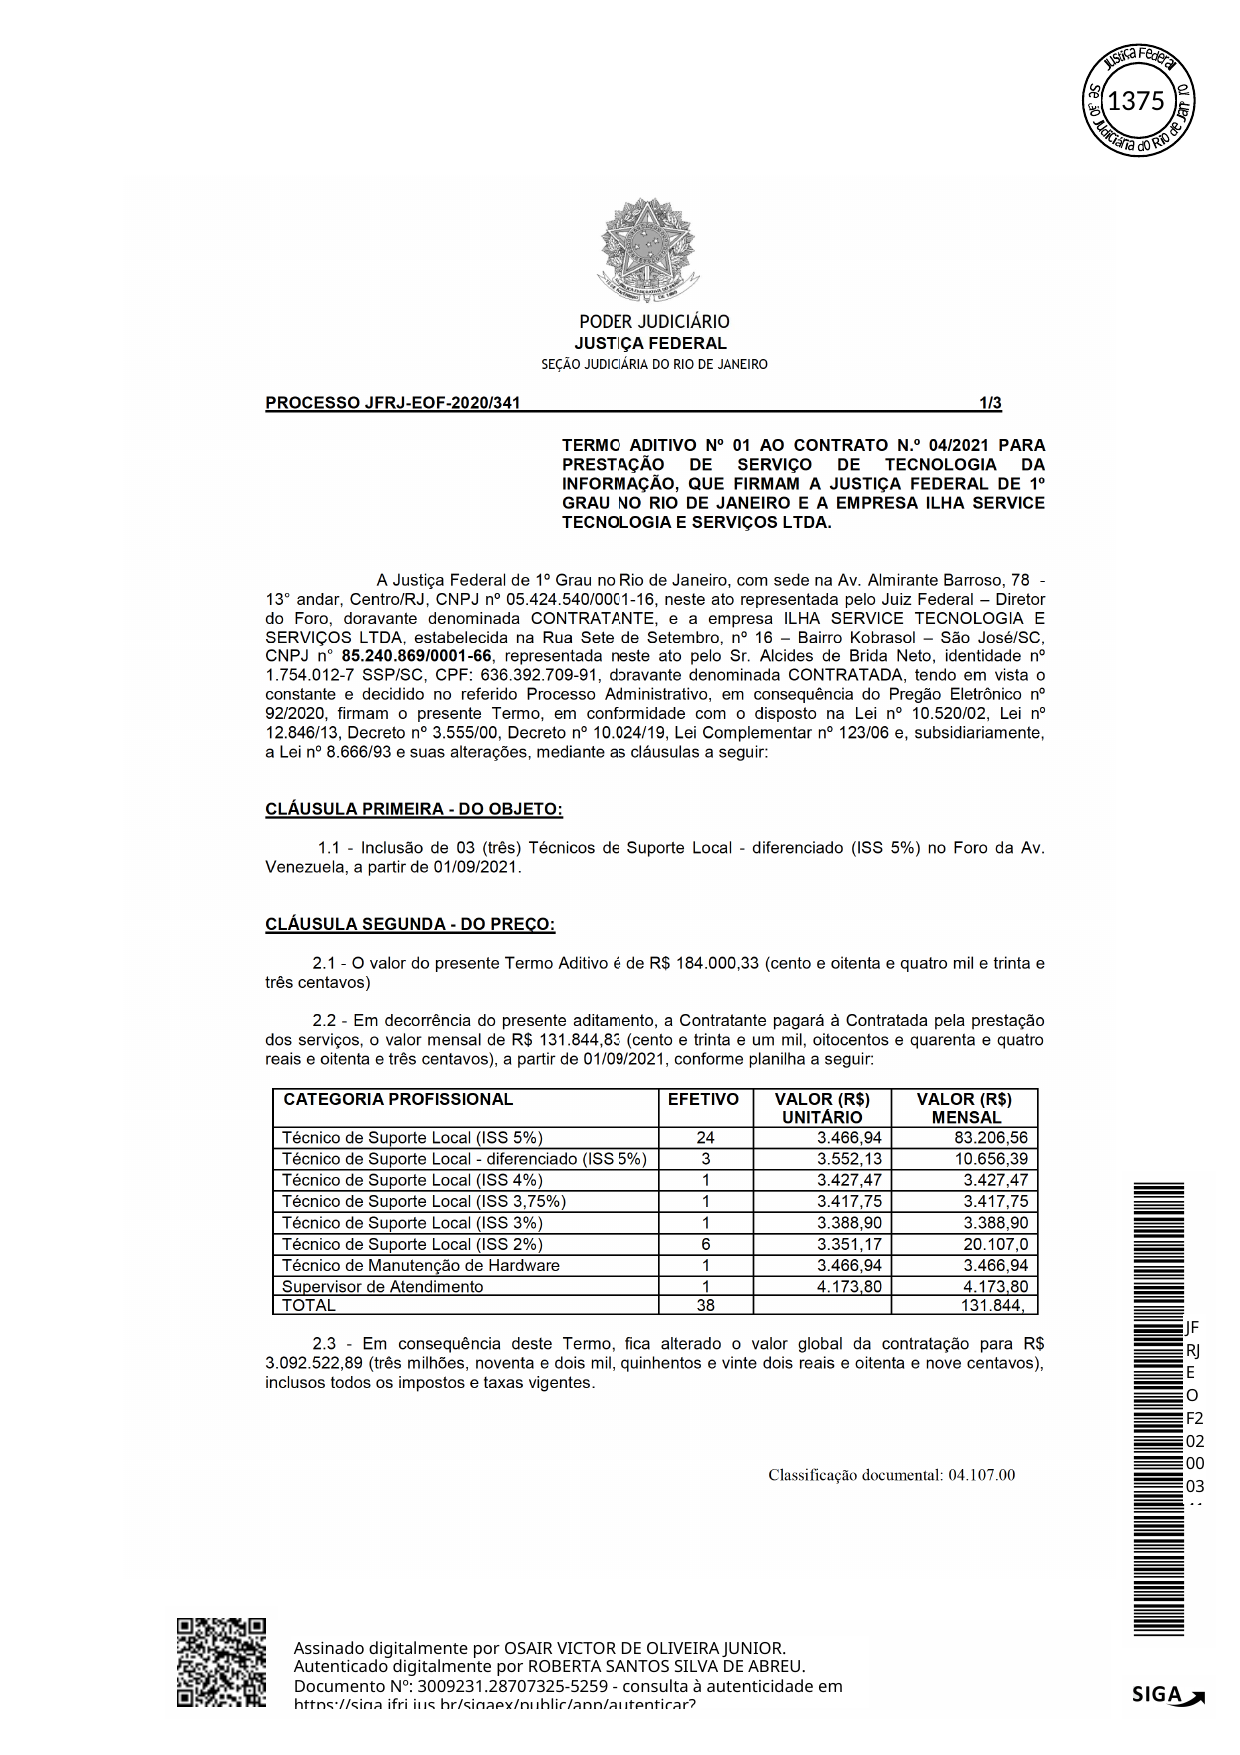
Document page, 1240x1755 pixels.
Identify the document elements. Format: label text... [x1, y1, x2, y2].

text e [1179, 97, 1193, 105]
text JFRJEOF202000341V06 [1186, 1316, 1206, 1504]
text ç [1087, 98, 1101, 106]
